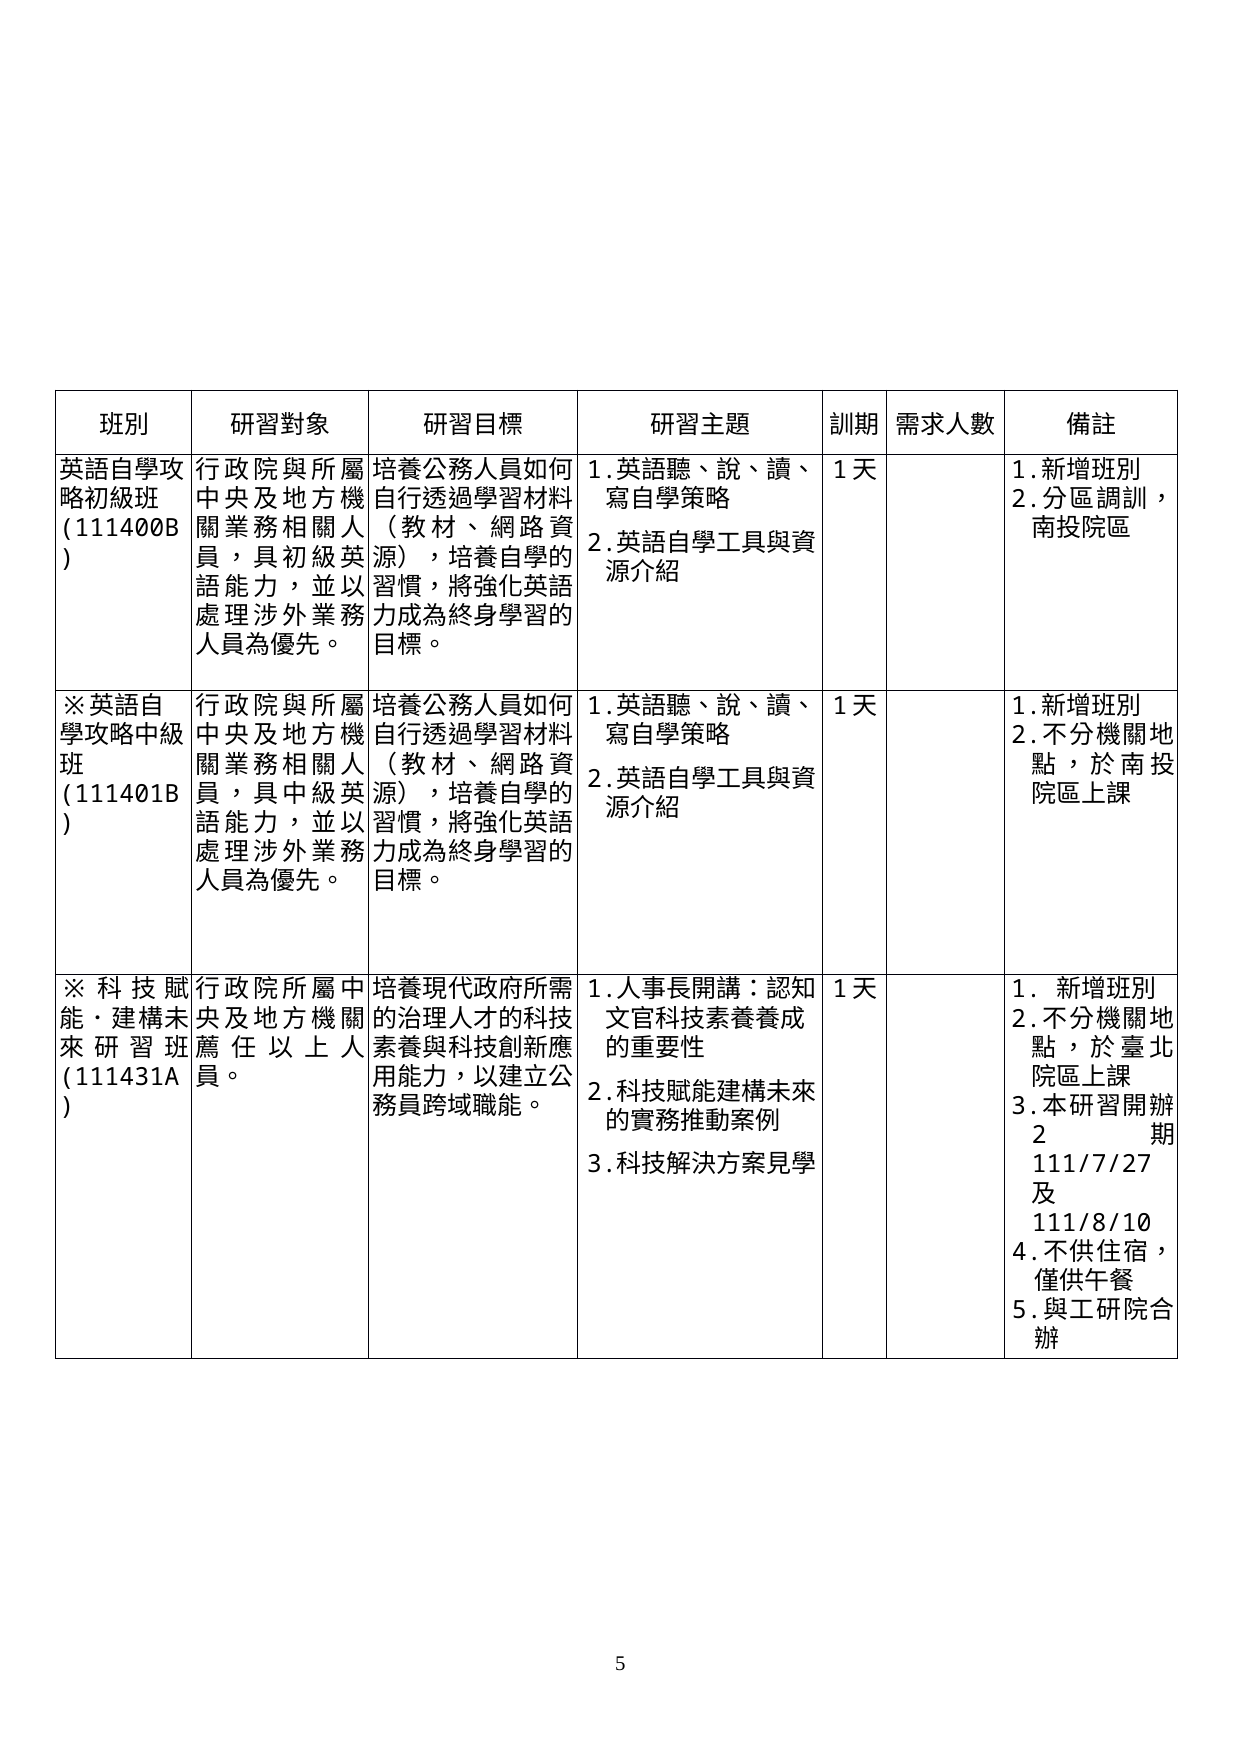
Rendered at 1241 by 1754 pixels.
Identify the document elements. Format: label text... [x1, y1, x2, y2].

table_cell 1天 [823, 691, 886, 973]
table_cell 1天 [823, 455, 886, 690]
table_cell ※科技賦能．建構未來研習班(111431A) [56, 975, 191, 1357]
table_header 訓期 [823, 391, 886, 454]
table_cell 1.新增班別 2.不分機關地點，於南投院區上課 [1005, 691, 1177, 973]
table_header 班別 [56, 391, 191, 454]
table_cell 培養公務人員如何自行透過學習材料（教材、網路資源），培養自學的習慣，將強化英語力成為終身學習的目標。 [369, 691, 577, 973]
table_cell [887, 455, 1004, 690]
table_cell 行政院所屬中央及地方機關薦任以上人員。 [192, 975, 368, 1357]
table_header 備註 [1005, 391, 1177, 454]
table_cell 培養現代政府所需的治理人才的科技素養與科技創新應用能力，以建立公務員跨域職能。 [369, 975, 577, 1357]
table_cell ※英語自學攻略中級班 (111401B) [56, 691, 191, 973]
table_header 需求人數 [887, 391, 1004, 454]
table_cell 1.英語聽、說、讀、寫自學策略 2.英語自學工具與資源介紹 [578, 691, 822, 973]
table_cell 1.人事長開講：認知文官科技素養養成的重要性 2.科技賦能建構未來的實務推動案例 3.科技解決方案見學 [578, 975, 822, 1357]
table_header 研習目標 [369, 391, 577, 454]
table_cell 行政院與所屬中央及地方機關業務相關人員，具初級英語能力，並以處理涉外業務人員為優先。 [192, 455, 368, 690]
table_cell 行政院與所屬中央及地方機關業務相關人員，具中級英語能力，並以處理涉外業務人員為優先。 [192, 691, 368, 973]
table_cell 英語自學攻略初級班 (111400B) [56, 455, 191, 690]
table_cell 1天 [823, 975, 886, 1357]
table_cell 1. 新增班別 2.不分機關地點，於臺北院區上課 3.本研習開辦2期111/7/27及111/8/10 4.不供住宿，僅供午餐 5.與工研院合辦 [1005, 975, 1177, 1357]
table_cell 培養公務人員如何自行透過學習材料（教材、網路資源），培養自學的習慣，將強化英語力成為終身學習的目標。 [369, 455, 577, 690]
table_cell 1.英語聽、說、讀、寫自學策略 2.英語自學工具與資源介紹 [578, 455, 822, 690]
table_header 研習對象 [192, 391, 368, 454]
table_cell [887, 691, 1004, 973]
table_cell 1.新增班別 2.分區調訓，南投院區 [1005, 455, 1177, 690]
table_header 研習主題 [578, 391, 822, 454]
table_cell [887, 975, 1004, 1357]
